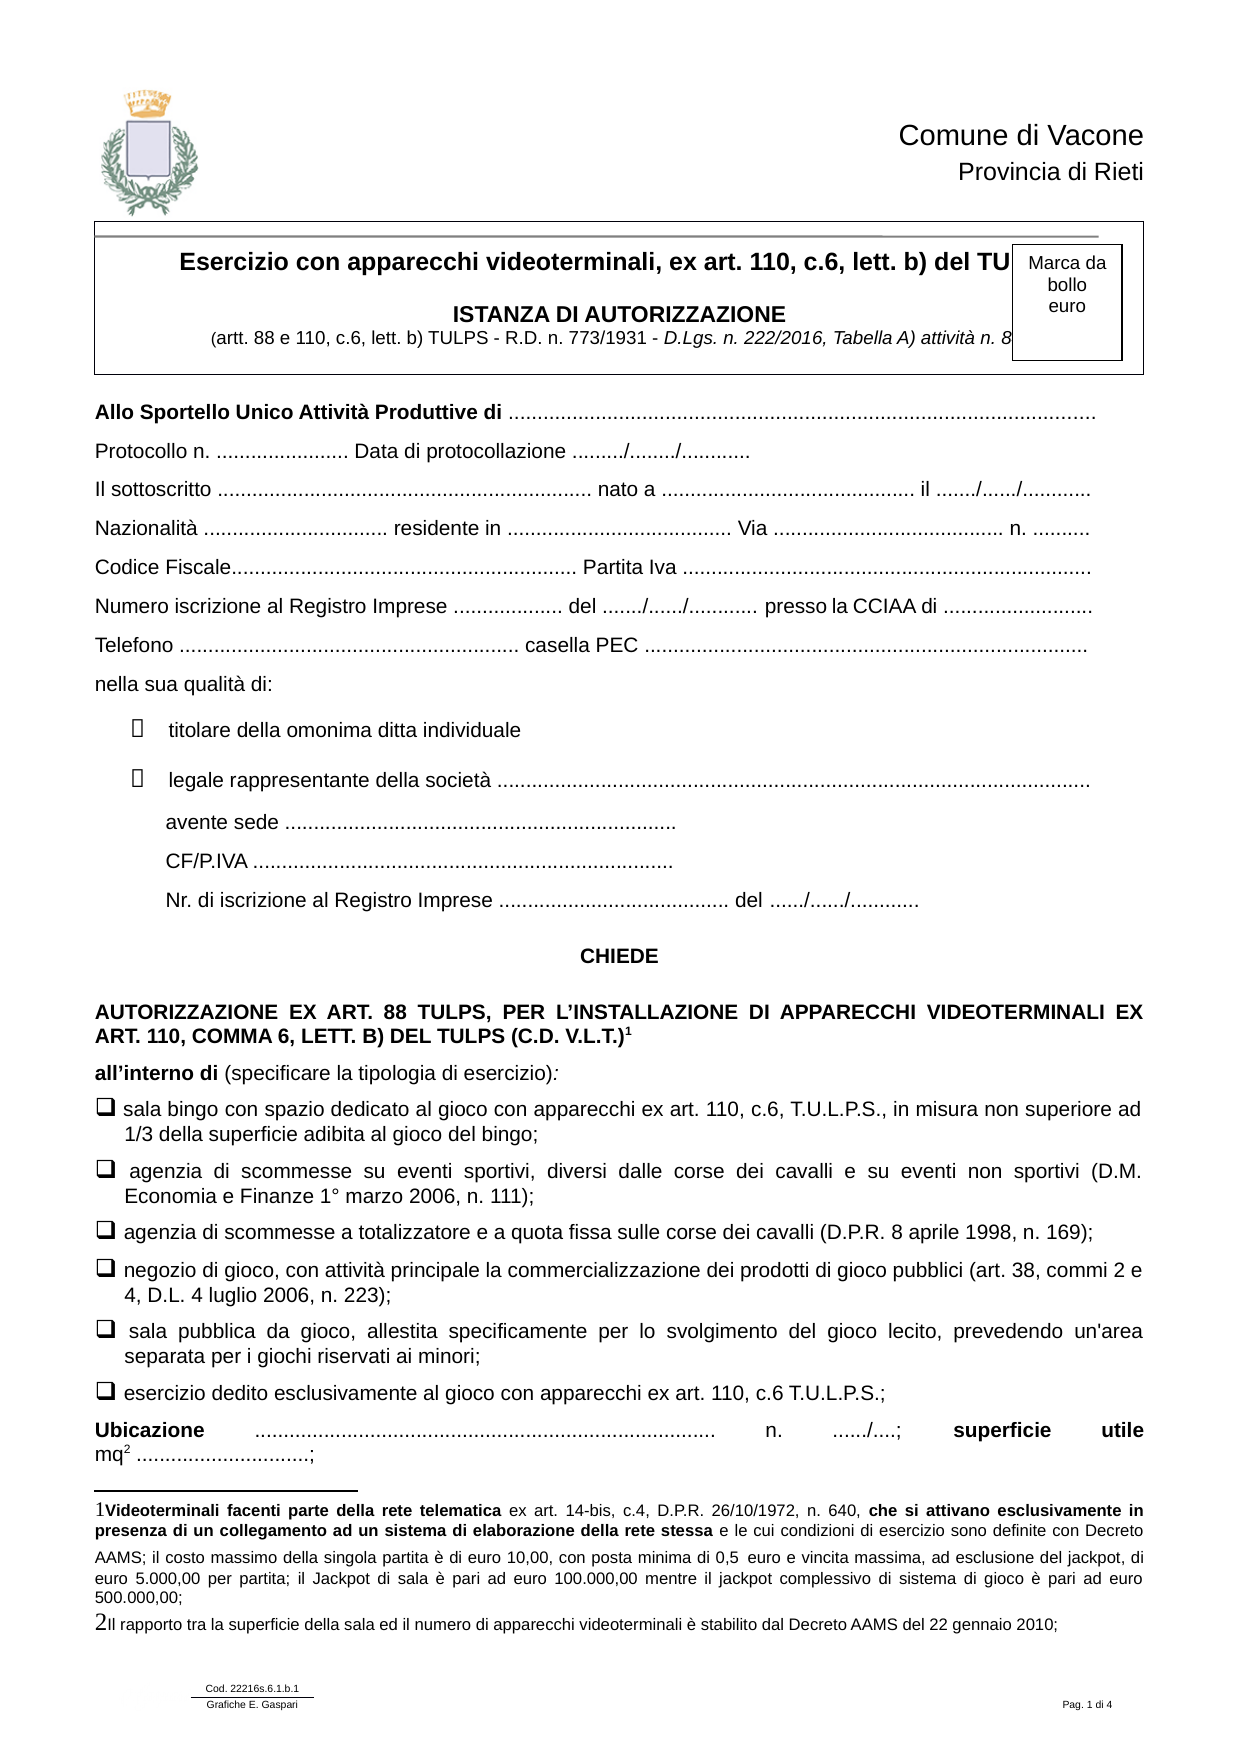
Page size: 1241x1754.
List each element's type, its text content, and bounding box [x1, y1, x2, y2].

text Protocollo n. ....................... Data di protocollazione ........./......../............ [94, 438, 1144, 462]
text  legale rappresentante della società ....................................................................................................... [130, 760, 1144, 794]
text  sala bingo con spazio dedicato al gioco con apparecchi ex art. 110, c.6, T.U.L.P.S., in misura non superiore ad 1/3 della superficie adibita al gioco del bingo; [94, 1097, 1144, 1146]
text  esercizio dedito esclusivamente al gioco con apparecchi ex art. 110, c.6 T.U.L.P.S.; [94, 1380, 1144, 1405]
text nella sua qualità di: [94, 672, 1144, 696]
text Allo Sportello Unico Attività Produttive di [94, 399, 1144, 423]
text  titolare della omonima ditta individuale [130, 710, 1144, 744]
text Nazionalità ................................ residente in ....................................... Via ........................................ n. .......... [94, 516, 1144, 540]
text Numero iscrizione al Registro Imprese ................... del ......./....../............ presso la CCIAA di .......................... [94, 594, 1144, 618]
text  sala pubblica da gioco, allestita specificamente per lo svolgimento del gioco lecito, prevedendo un'area separata per i giochi riservati ai minori; [94, 1319, 1144, 1368]
text CHIEDE [94, 944, 1144, 968]
text Comune di Vacone [200, 118, 1144, 152]
text  agenzia di scommesse su eventi sportivi, diversi dalle corse dei cavalli e su eventi non sportivi (D.M. Economia e Finanze 1° marzo 2006, n. 111); [94, 1158, 1144, 1207]
text AUTORIZZAZIONE EX ART. 88 TULPS, PER L’INSTALLAZIONE DI APPARECCHI VIDEOTERMINALI EX ART. 110, COMMA 6, LETT. B) DEL TULPS (C.D. V.L.T.) [94, 1000, 1144, 1048]
text Videoterminali facenti parte della rete telematica ex art. 14-bis, c.4, D.P.R. 26/10/1972, n. 640, che si attivano esclusivamente in presenza di un collegamento ad un sistema di elaborazione della rete stessa e le cui condizioni di esercizio sono definite con Decreto AAMS; il costo massimo della singola partita è di euro 10,00, con posta minima di 0,5 euro e vincita massima, ad esclusione del jackpot, di euro 5.000,00 per partita; il Jackpot di sala è pari ad euro 100.000,00 mentre il jackpot complessivo di sistema di gioco è pari ad euro 500.000,00; [94, 1497, 1144, 1607]
picture [98, 87, 200, 219]
text Telefono ........................................................... casella PEC ............................................................................. [94, 633, 1144, 657]
text Ubicazione ................................................................................ n. ....../....; superficie utile mq ..............................; [94, 1418, 1144, 1466]
text  agenzia di scommesse a totalizzatore e a quota fissa sulle corse dei cavalli (D.P.R. 8 aprile 1998, n. 169); [94, 1220, 1144, 1245]
text Codice Fiscale............................................................ Partita Iva ....................................................................... [94, 555, 1144, 579]
text Il sottoscritto ................................................................. nato a ............................................ il ......./....../............ [94, 477, 1144, 501]
text Nr. di iscrizione al Registro Imprese ........................................ del ....../....../............ [165, 888, 1144, 912]
table_header Esercizio con apparecchi videoterminali, ex art. 110, c.6, lett. b) del TULPS ISTANZA DI AUTORIZZAZIONE (artt. 88 e 110, c.6, lett. b) TULPS - R.D. n. 773/1931 - D.Lgs. n. 222/2016, Tabella A) attività n. 84) [95, 222, 1143, 373]
text all’interno di (specificare la tipologia di esercizio): [94, 1061, 1144, 1084]
text Il rapporto tra la superficie della sala ed il numero di apparecchi videoterminali è stabilito dal Decreto AAMS del 22 gennaio 2010; [94, 1607, 1144, 1636]
text avente sede .................................................................... [165, 810, 1144, 834]
text  negozio di gioco, con attività principale la commercializzazione dei prodotti di gioco pubblici (art. 38, commi 2 e 4, D.L. 4 luglio 2006, n. 223); [94, 1257, 1144, 1306]
text CF/P.IVA ......................................................................... [165, 849, 1144, 873]
text Provincia di Rieti [200, 157, 1144, 185]
